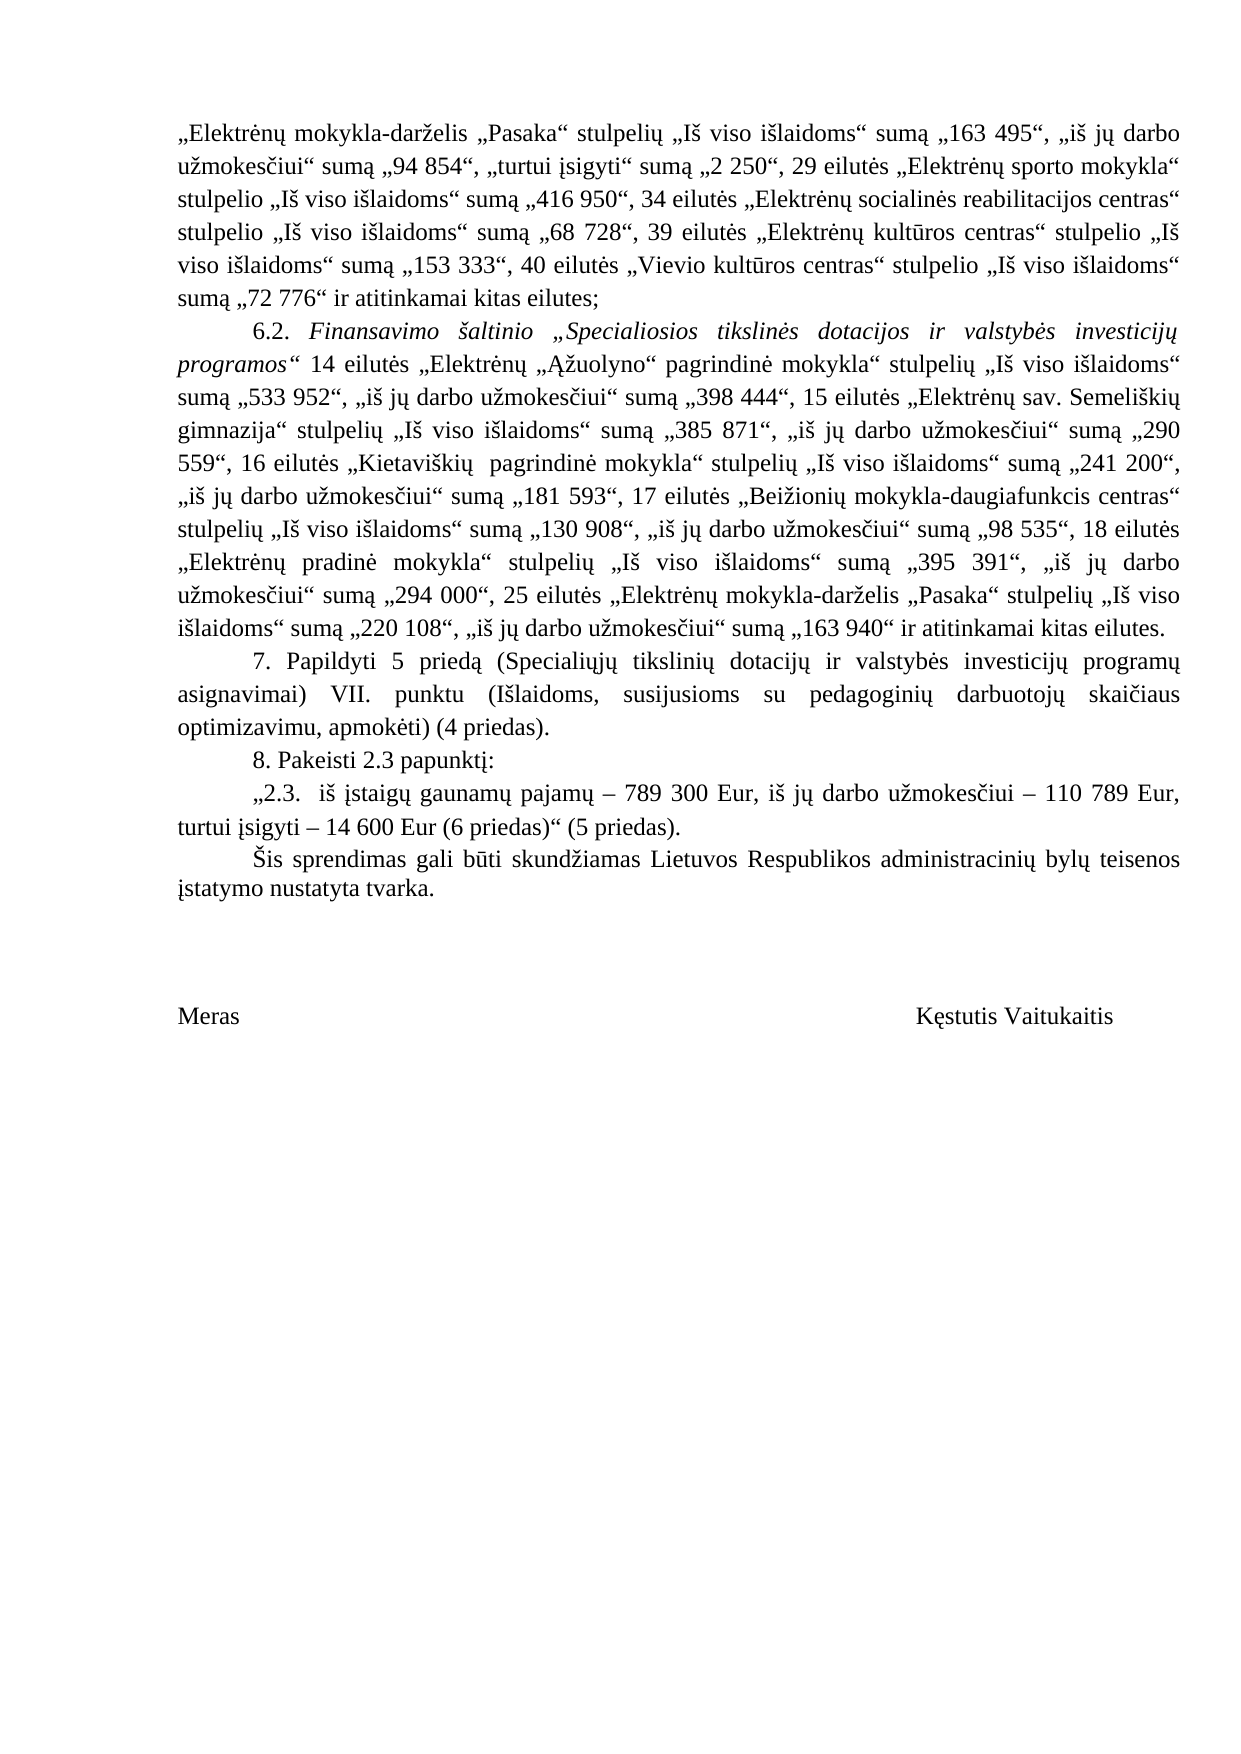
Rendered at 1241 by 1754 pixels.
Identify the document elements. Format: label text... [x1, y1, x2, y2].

text Meras Kęstutis Vaitukaitis [177, 1001, 1181, 1030]
text 8. Pakeisti 2.3 papunktį: [177, 746, 1181, 774]
text Šis sprendimas gali būti skundžiamas Lietuvos Respublikos administracinių bylų teisenos įstatymo nustatyta tvarka. [177, 844, 1181, 902]
text „2.3. iš įstaigų gaunamų pajamų – 789 300 Eur, iš jų darbo užmokesčiui – 110 789 Eur, turtui įsigyti – 14 600 Eur (6 priedas)“ (5 priedas). [177, 778, 1181, 840]
text 7. Papildyti 5 priedą (Specialiųjų tikslinių dotacijų ir valstybės investicijų programų asignavimai) VII. punktu (Išlaidoms, susijusioms su pedagoginių darbuotojų skaičiaus optimizavimu, apmokėti) (4 priedas). [177, 646, 1181, 741]
text „Elektrėnų mokykla-darželis „Pasaka“ stulpelių „Iš viso išlaidoms“ sumą „163 495“, „iš jų darbo užmokesčiui“ sumą „94 854“, „turtui įsigyti“ sumą „2 250“, 29 eilutės „Elektrėnų sporto mokykla“ stulpelio „Iš viso išlaidoms“ sumą „416 950“, 34 eilutės „Elektrėnų socialinės reabilitacijos centras“ stulpelio „Iš viso išlaidoms“ sumą „68 728“, 39 eilutės „Elektrėnų kultūros centras“ stulpelio „Iš viso išlaidoms“ sumą „153 333“, 40 eilutės „Vievio kultūros centras“ stulpelio „Iš viso išlaidoms“ sumą „72 776“ ir atitinkamai kitas eilutes; [177, 118, 1181, 312]
text 6.2. Finansavimo šaltinio „Specialiosios tikslinės dotacijos ir valstybės investicijų programos“ 14 eilutės „Elektrėnų „Ąžuolyno“ pagrindinė mokykla“ stulpelių „Iš viso išlaidoms“ sumą „533 952“, „iš jų darbo užmokesčiui“ sumą „398 444“, 15 eilutės „Elektrėnų sav. Semeliškių gimnazija“ stulpelių „Iš viso išlaidoms“ sumą „385 871“, „iš jų darbo užmokesčiui“ sumą „290 559“, 16 eilutės „Kietaviškių pagrindinė mokykla“ stulpelių „Iš viso išlaidoms“ sumą „241 200“, „iš jų darbo užmokesčiui“ sumą „181 593“, 17 eilutės „Beižionių mokykla-daugiafunkcis centras“ stulpelių „Iš viso išlaidoms“ sumą „130 908“, „iš jų darbo užmokesčiui“ sumą „98 535“, 18 eilutės „Elektrėnų pradinė mokykla“ stulpelių „Iš viso išlaidoms“ sumą „395 391“, „iš jų darbo užmokesčiui“ sumą „294 000“, 25 eilutės „Elektrėnų mokykla-darželis „Pasaka“ stulpelių „Iš viso išlaidoms“ sumą „220 108“, „iš jų darbo užmokesčiui“ sumą „163 940“ ir atitinkamai kitas eilutes. [177, 316, 1181, 642]
